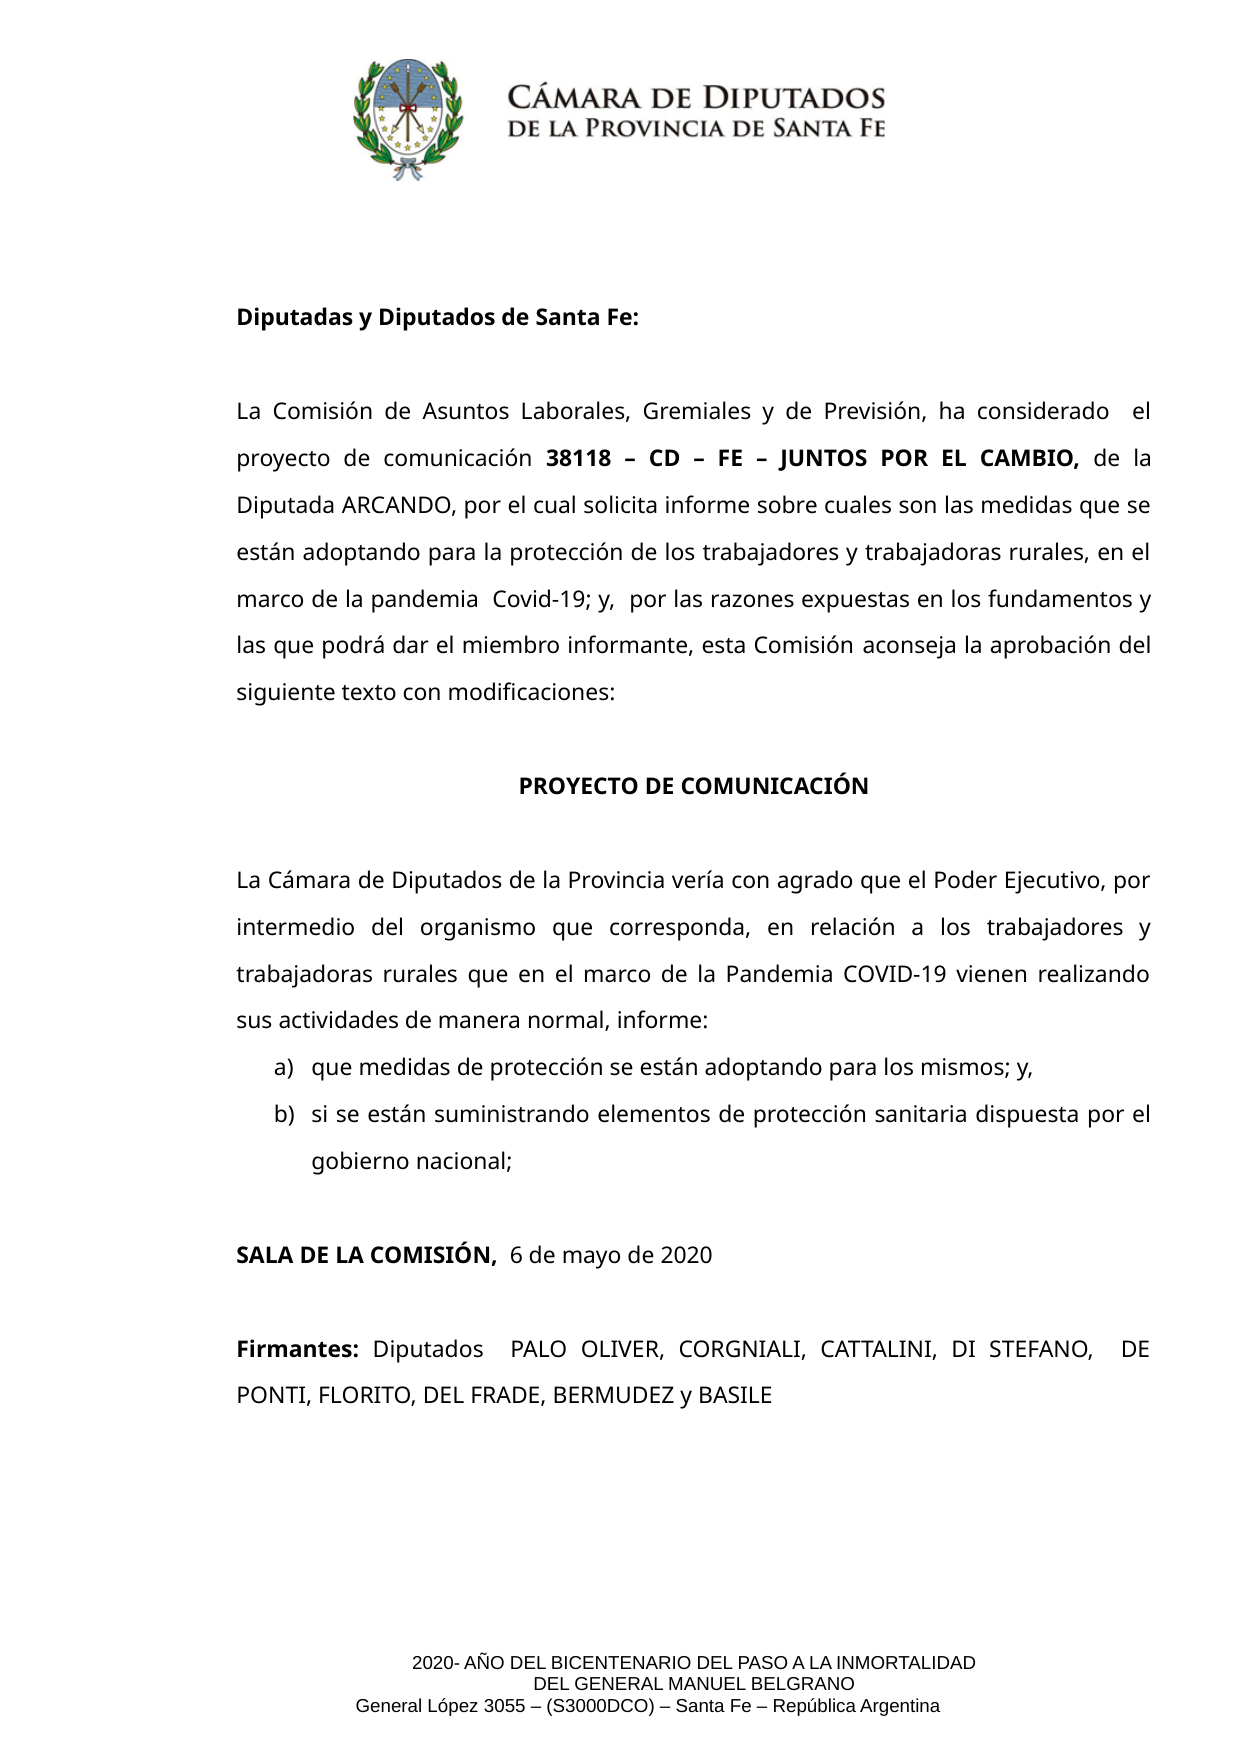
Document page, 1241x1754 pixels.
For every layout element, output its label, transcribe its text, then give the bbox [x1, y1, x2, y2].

text SALA DE LA COMISIÓN, 6 de mayo de 2020 [236, 1239, 1152, 1270]
text La Cámara de Diputados de la Provincia vería con agrado que el Poder Ejecutivo, por intermedio del organismo que corresponda, en relación a los trabajadores y trabajadoras rurales que en el marco de la Pandemia COVID-19 vienen realizando sus actividades de manera normal, informe: [236, 864, 1152, 1036]
text Firmantes: Diputados PALO OLIVER, CORGNIALI, CATTALINI, DI STEFANO, DE PONTI, FLORITO, DEL FRADE, BERMUDEZ y BASILE [236, 1332, 1152, 1411]
text La Comisión de Asuntos Laborales, Gremiales y de Previsión, ha considerado el proyecto de comunicación 38118 – CD – FE – JUNTOS POR EL CAMBIO, de la Diputada ARCANDO, por el cual solicita informe sobre cuales son las medidas que se están adoptando para la protección de los trabajadores y trabajadoras rurales, en el marco de la pandemia Covid-19; y, por las razones expuestas en los fundamentos y las que podrá dar el miembro informante, esta Comisión aconseja la aprobación del siguiente texto con modificaciones: [236, 395, 1152, 707]
text PROYECTO DE COMUNICACIÓN [236, 770, 1152, 801]
text Diputadas y Diputados de Santa Fe: [236, 301, 1152, 332]
list que medidas de protección se están adoptando para los mismos; y, [274, 1051, 1152, 1082]
list si se están suministrando elementos de protección sanitaria dispuesta por el gobierno nacional; [274, 1098, 1152, 1176]
